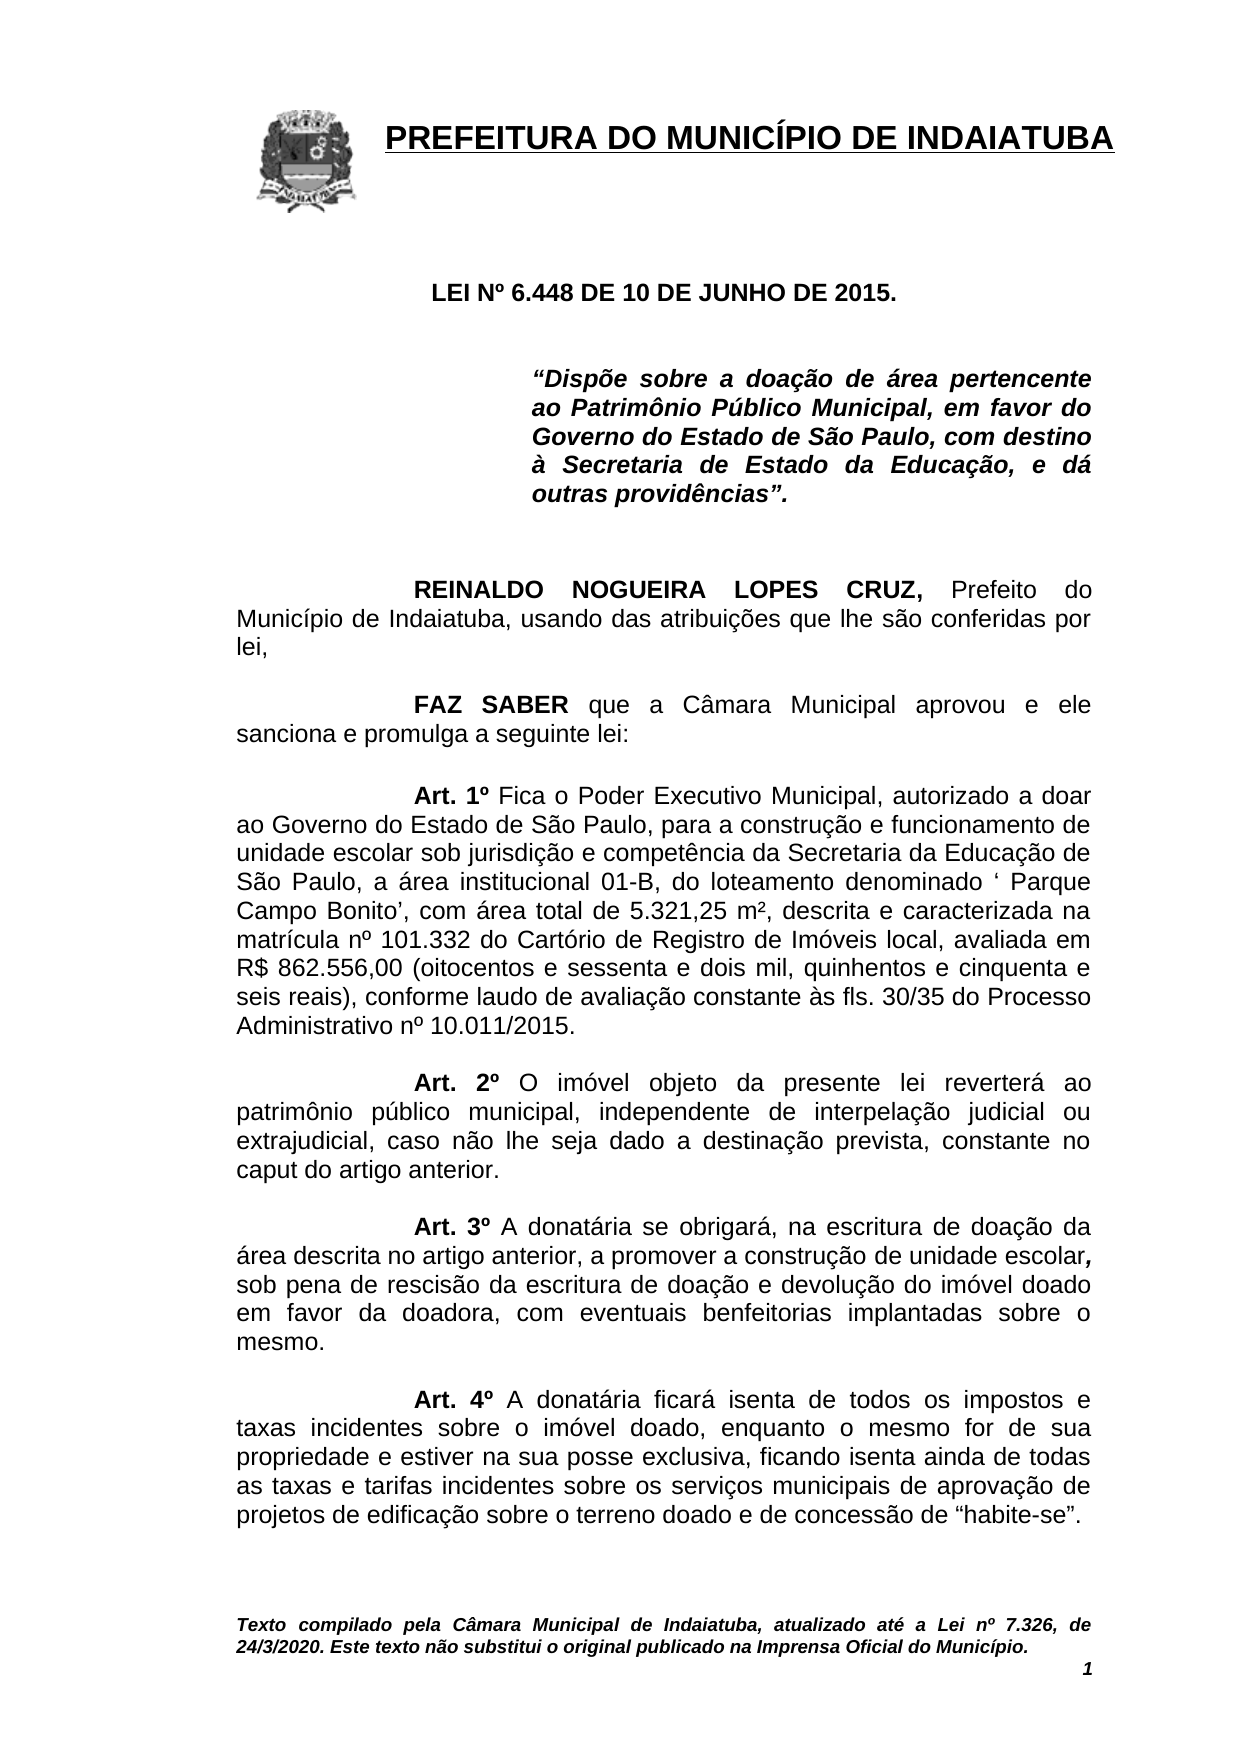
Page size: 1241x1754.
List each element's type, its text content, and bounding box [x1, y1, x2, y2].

text LEI Nº 6.448 DE 10 DE JUNHO DE 2015. [236, 278, 1092, 307]
text Art. 4º A donatária ficará isenta de todos os impostos e taxas incidentes sobre o imóvel doado, enquanto o mesmo for de sua propriedade e estiver na sua posse exclusiva, ficando isenta ainda de todas as taxas e tarifas incidentes sobre os serviços municipais de aprovação de projetos de edificação sobre o terreno doado e de concessão de “habite-se”. [236, 1385, 1092, 1528]
text Art. 3º A donatária se obrigará, na escritura de doação da área descrita no artigo anterior, a promover a construção de unidade escolar, sob pena de rescisão da escritura de doação e devolução do imóvel doado em favor da doadora, com eventuais benfeitorias implantadas sobre o mesmo. [236, 1212, 1092, 1356]
text “Dispõe sobre a doação de área pertencente ao Patrimônio Público Municipal, em favor do Governo do Estado de São Paulo, com destino à Secretaria de Estado da Educação, e dá outras providências”. [532, 364, 1092, 508]
text FAZ SABER que a Câmara Municipal aprovou e ele sanciona e promulga a seguinte lei: [236, 690, 1092, 747]
text Art. 2º O imóvel objeto da presente lei reverterá ao patrimônio público municipal, independente de interpelação judicial ou extrajudicial, caso não lhe seja dado a destinação prevista, constante no caput do artigo anterior. [236, 1068, 1092, 1183]
text Art. 1º Fica o Poder Executivo Municipal, autorizado a doar ao Governo do Estado de São Paulo, para a construção e funcionamento de unidade escolar sob jurisdição e competência da Secretaria da Educação de São Paulo, a área institucional 01-B, do loteamento denominado ‘ Parque Campo Bonito’, com área total de 5.321,25 m², descrita e caracterizada na matrícula nº 101.332 do Cartório de Registro de Imóveis local, avaliada em R$ 862.556,00 (oitocentos e sessenta e dois mil, quinhentos e cinquenta e seis reais), conforme laudo de avaliação constante às fls. 30/35 do Processo Administrativo nº 10.011/2015. [236, 781, 1092, 1040]
text REINALDO NOGUEIRA LOPES CRUZ, Prefeito do Município de Indaiatuba, usando das atribuições que lhe são conferidas por lei, [236, 575, 1092, 661]
